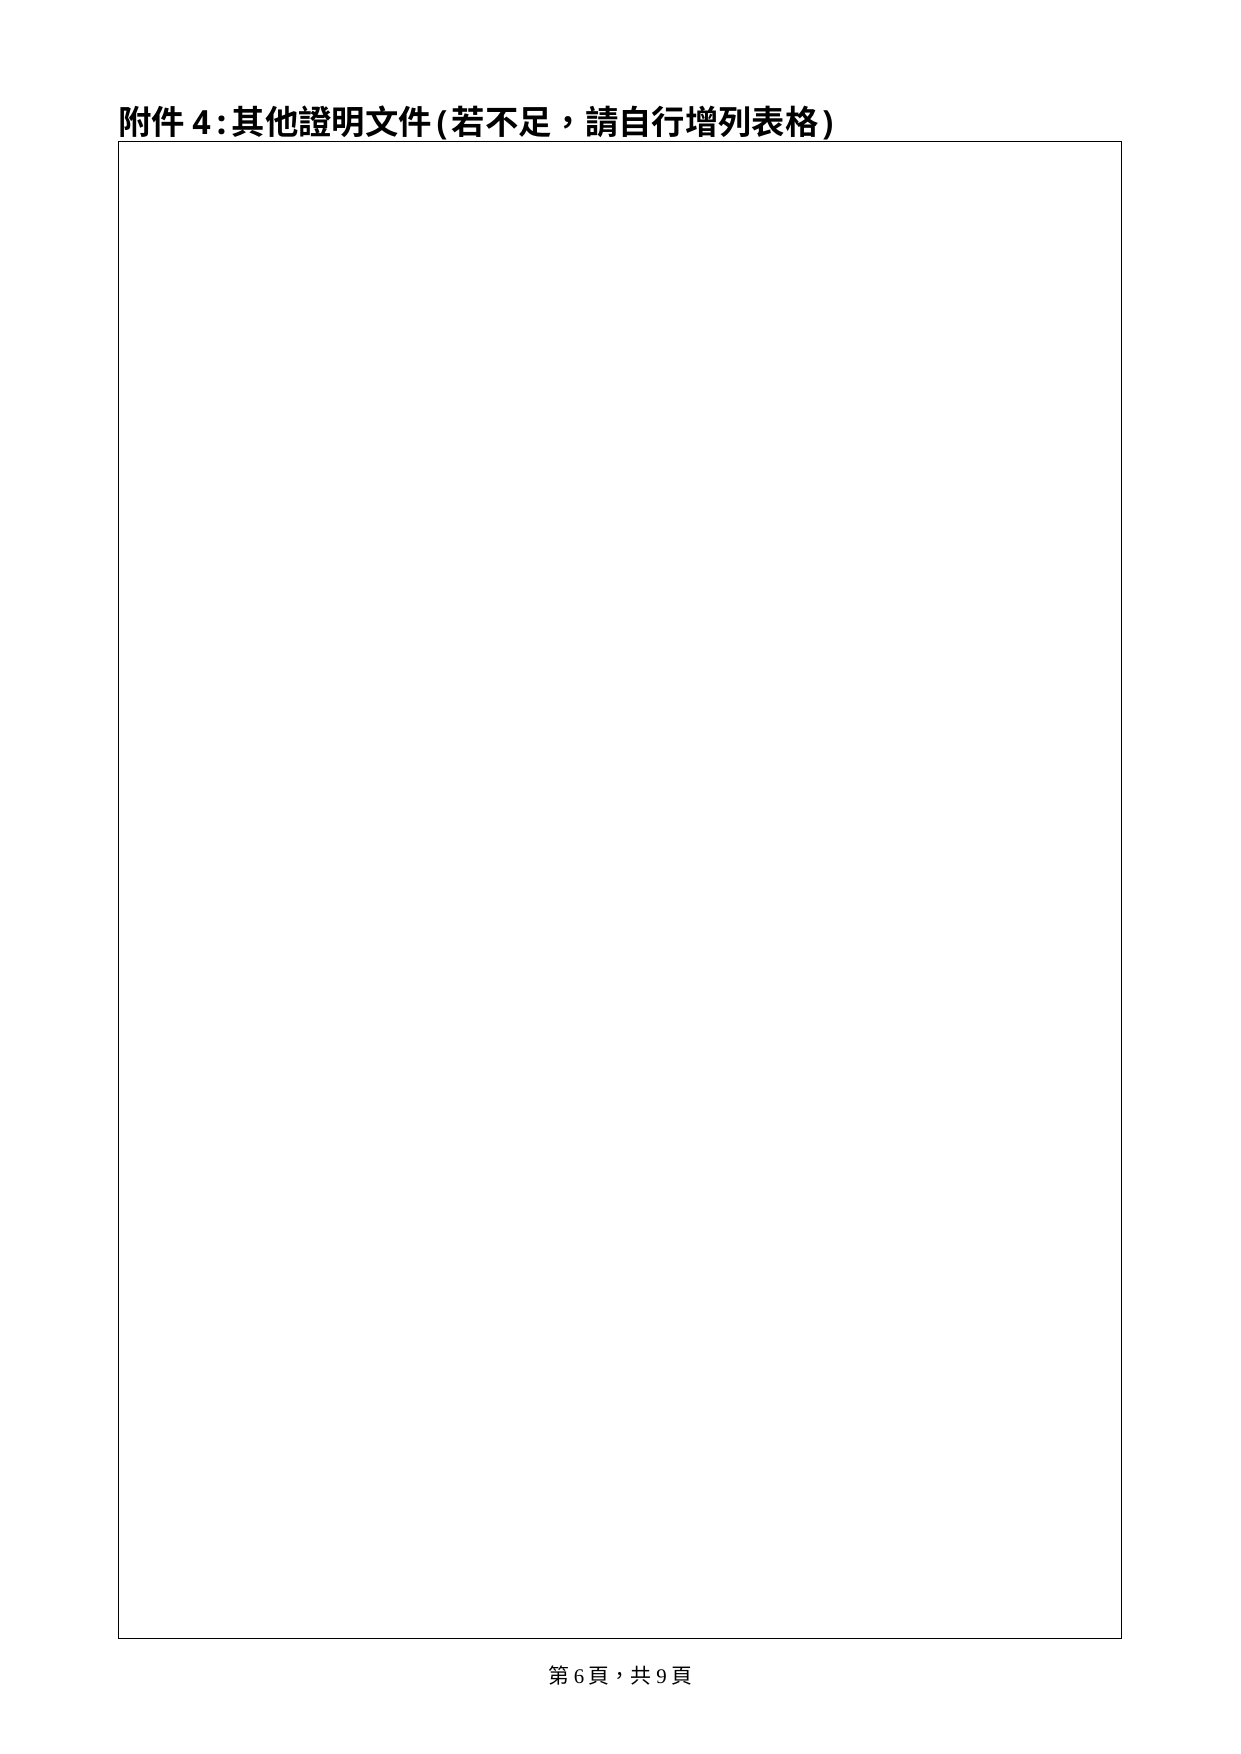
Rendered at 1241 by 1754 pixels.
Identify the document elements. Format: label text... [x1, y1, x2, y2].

table_header [119, 142, 1121, 1638]
text 附件4:其他證明文件(若不足，請自行增列表格) [118, 78, 1122, 141]
